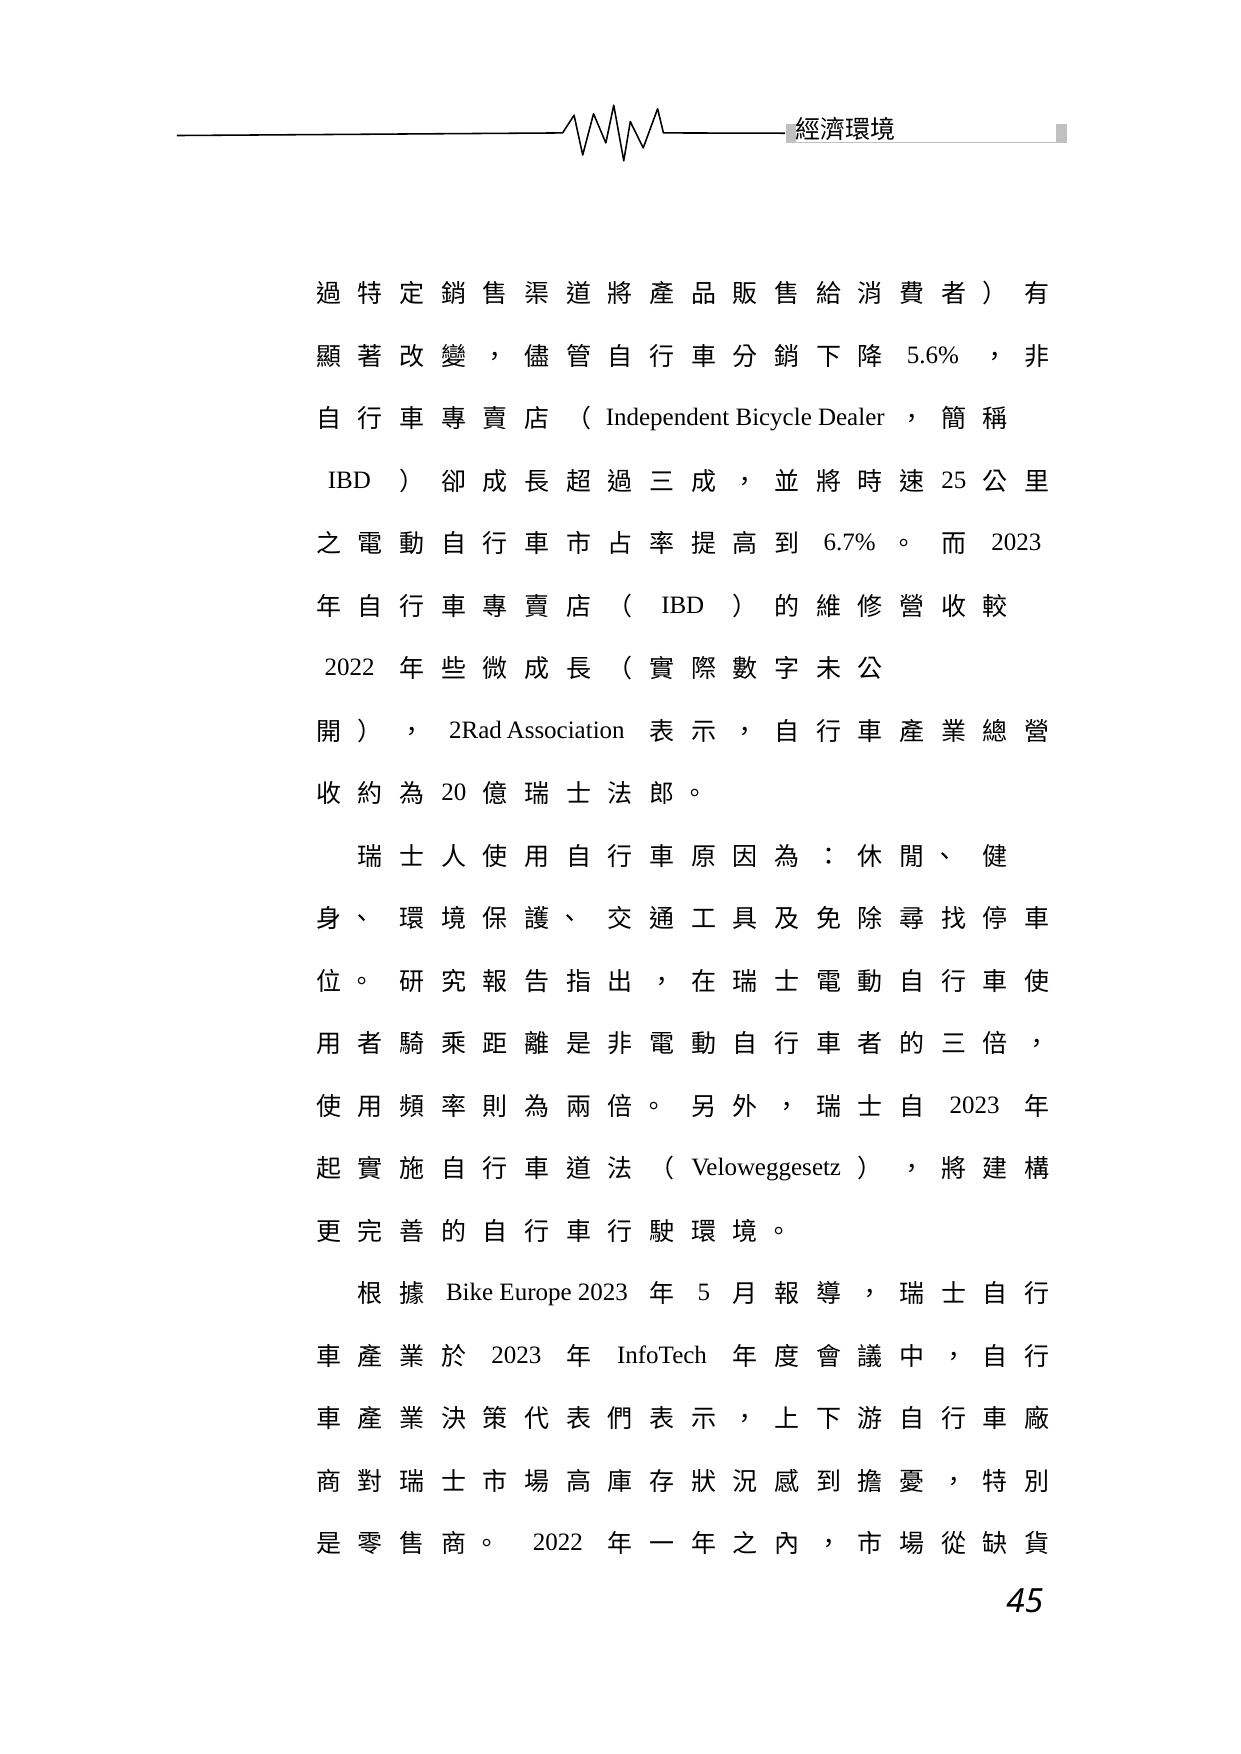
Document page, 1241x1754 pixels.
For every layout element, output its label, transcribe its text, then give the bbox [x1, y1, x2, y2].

text 過特定銷售渠道將產品販售給消費者）有顯著改變，儘管自行車分銷下降5.6%，非自行車專賣店（Independent Bicycle Dealer，簡稱IBD）卻成長超過三成，並將時速25公里之電動自行車市占率提高到6.7%。而2023年自行車專賣店（IBD）的維修營收較2022年些微成長（實際數字未公開），2Rad Association表示，自行車產業總營收約為20億瑞士法郎。 [281, 250, 1058, 813]
text 根據Bike Europe 2023年5月報導，瑞士自行車產業於2023年InfoTech年度會議中，自行車產業決策代表們表示，上下游自行車廠商對瑞士市場高庫存狀況感到擔憂，特別是零售商。2022年一年之內，市場從缺貨 [281, 1250, 1058, 1563]
text 瑞士人使用自行車原因為：休閒、健身、環境保護、交通工具及免除尋找停車位。研究報告指出，在瑞士電動自行車使用者騎乘距離是非電動自行車者的三倍，使用頻率則為兩倍。另外，瑞士自2023年起實施自行車道法（Veloweggesetz），將建構更完善的自行車行駛環境。 [281, 813, 1058, 1250]
